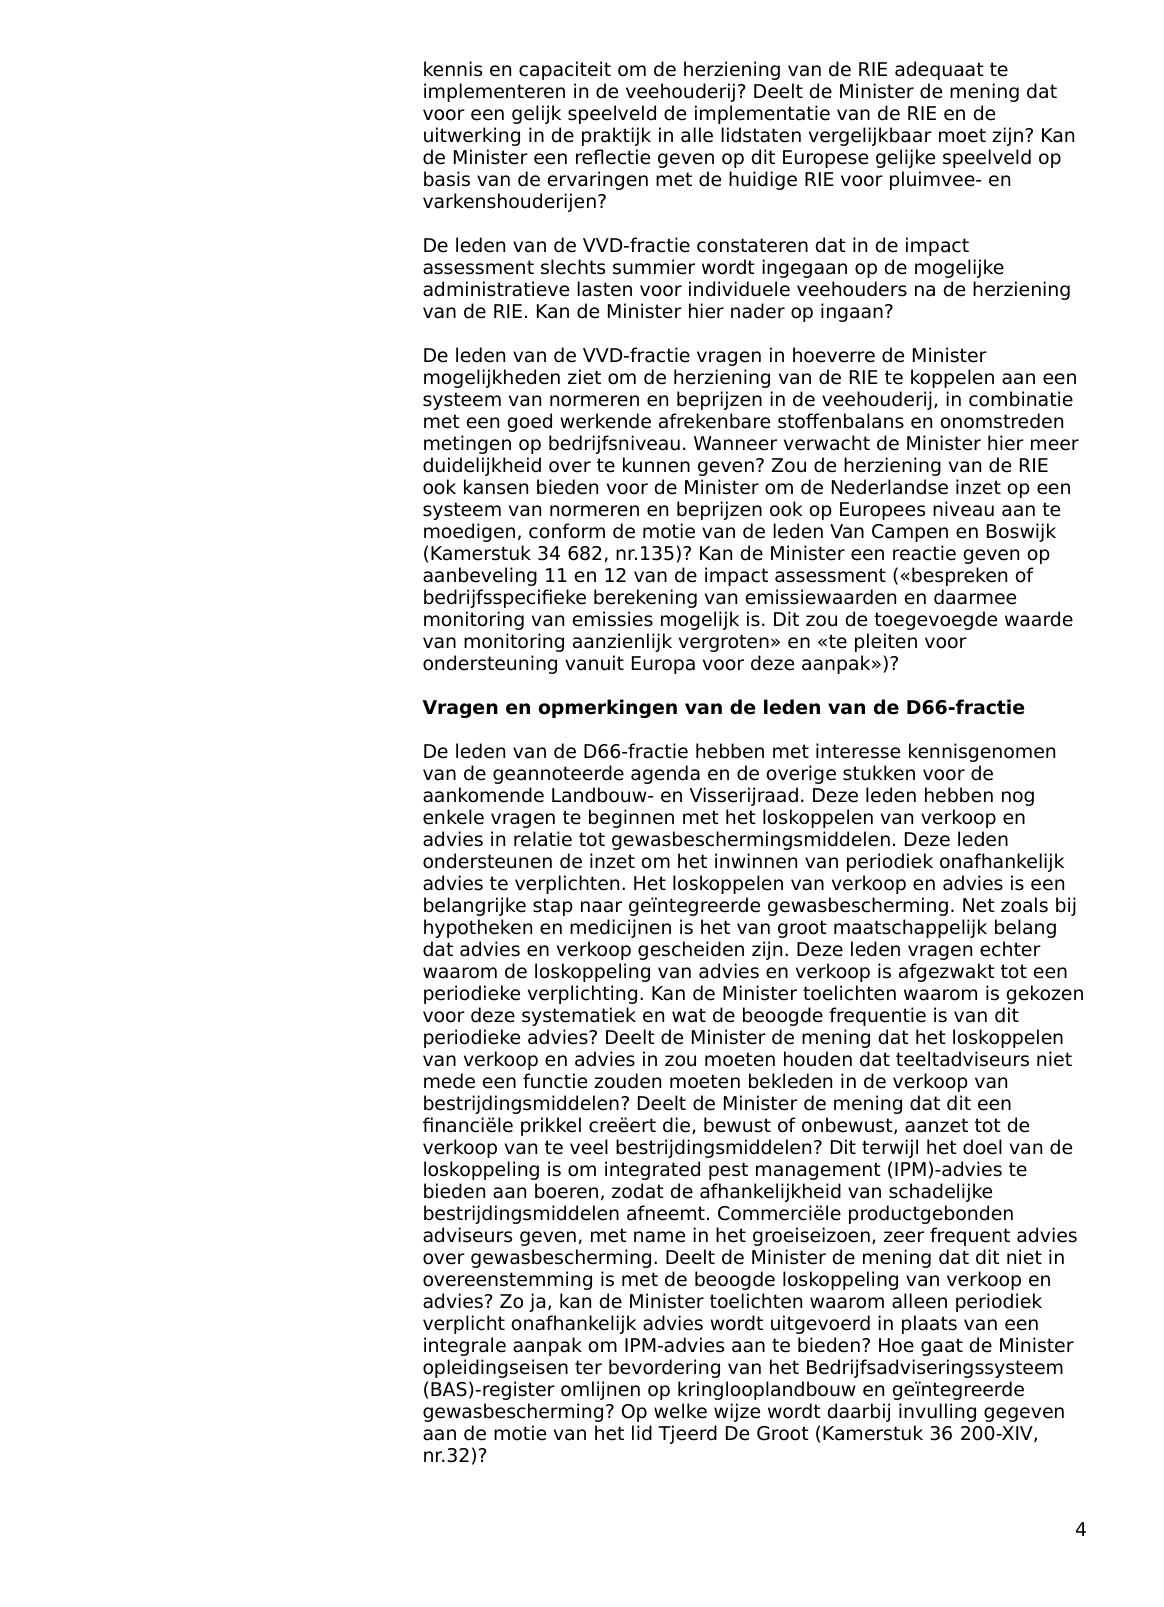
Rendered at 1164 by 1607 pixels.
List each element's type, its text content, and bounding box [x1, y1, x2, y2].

text De leden van de D66-fractie hebben met interesse kennisgenomen van de geannoteerde agenda en de overige stukken voor de aankomende Landbouw- en Visserijraad. Deze leden hebben nog enkele vragen te beginnen met het loskoppelen van verkoop en advies in relatie tot gewasbeschermingsmiddelen. Deze leden ondersteunen de inzet om het inwinnen van periodiek onafhankelijk advies te verplichten. Het loskoppelen van verkoop en advies is een belangrijke stap naar geïntegreerde gewasbescherming. Net zoals bij hypotheken en medicijnen is het van groot maatschappelijk belang dat advies en verkoop gescheiden zijn. Deze leden vragen echter waarom de loskoppeling van advies en verkoop is afgezwakt tot een periodieke verplichting. Kan de Minister toelichten waarom is gekozen voor deze systematiek en wat de beoogde frequentie is van dit periodieke advies? Deelt de Minister de mening dat het loskoppelen van verkoop en advies in zou moeten houden dat teeltadviseurs niet mede een functie zouden moeten bekleden in de verkoop van bestrijdingsmiddelen? Deelt de Minister de mening dat dit een financiële prikkel creëert die, bewust of onbewust, aanzet tot de verkoop van te veel bestrijdingsmiddelen? Dit terwijl het doel van de loskoppeling is om integrated pest management (IPM)-advies te bieden aan boeren, zodat de afhankelijkheid van schadelijke bestrijdingsmiddelen afneemt. Commerciële productgebonden adviseurs geven, met name in het groeiseizoen, zeer frequent advies over gewasbescherming. Deelt de Minister de mening dat dit niet in overeenstemming is met de beoogde loskoppeling van verkoop en advies? Zo ja, kan de Minister toelichten waarom alleen periodiek verplicht onafhankelijk advies wordt uitgevoerd in plaats van een integrale aanpak om IPM-advies aan te bieden? Hoe gaat de Minister opleidingseisen ter bevordering van het Bedrijfsadviseringssysteem (BAS)-register omlijnen op kringlooplandbouw en geïntegreerde gewasbescherming? Op welke wijze wordt daarbij invulling gegeven aan de motie van het lid Tjeerd De Groot (Kamerstuk 36 200-XIV, nr.32)? [422, 741, 1087, 1467]
text De leden van de VVD-fractie vragen in hoeverre de Minister mogelijkheden ziet om de herziening van de RIE te koppelen aan een systeem van normeren en beprijzen in de veehouderij, in combinatie met een goed werkende afrekenbare stoffenbalans en onomstreden metingen op bedrijfsniveau. Wanneer verwacht de Minister hier meer duidelijkheid over te kunnen geven? Zou de herziening van de RIE ook kansen bieden voor de Minister om de Nederlandse inzet op een systeem van normeren en beprijzen ook op Europees niveau aan te moedigen, conform de motie van de leden Van Campen en Boswijk (Kamerstuk 34 682, nr.135)? Kan de Minister een reactie geven op aanbeveling 11 en 12 van de impact assessment («bespreken of bedrijfsspecifieke berekening van emissiewaarden en daarmee monitoring van emissies mogelijk is. Dit zou de toegevoegde waarde van monitoring aanzienlijk vergroten» en «te pleiten voor ondersteuning vanuit Europa voor deze aanpak»)? [422, 345, 1087, 675]
text De leden van de VVD-fractie constateren dat in de impact assessment slechts summier wordt ingegaan op de mogelijke administratieve lasten voor individuele veehouders na de herziening van de RIE. Kan de Minister hier nader op ingaan? [422, 235, 1087, 323]
subtitle Vragen en opmerkingen van de leden van de D66-fractie [422, 697, 1087, 719]
text kennis en capaciteit om de herziening van de RIE adequaat te implementeren in de veehouderij? Deelt de Minister de mening dat voor een gelijk speelveld de implementatie van de RIE en de uitwerking in de praktijk in alle lidstaten vergelijkbaar moet zijn? Kan de Minister een reflectie geven op dit Europese gelijke speelveld op basis van de ervaringen met de huidige RIE voor pluimvee- en varkenshouderijen? [422, 59, 1087, 213]
